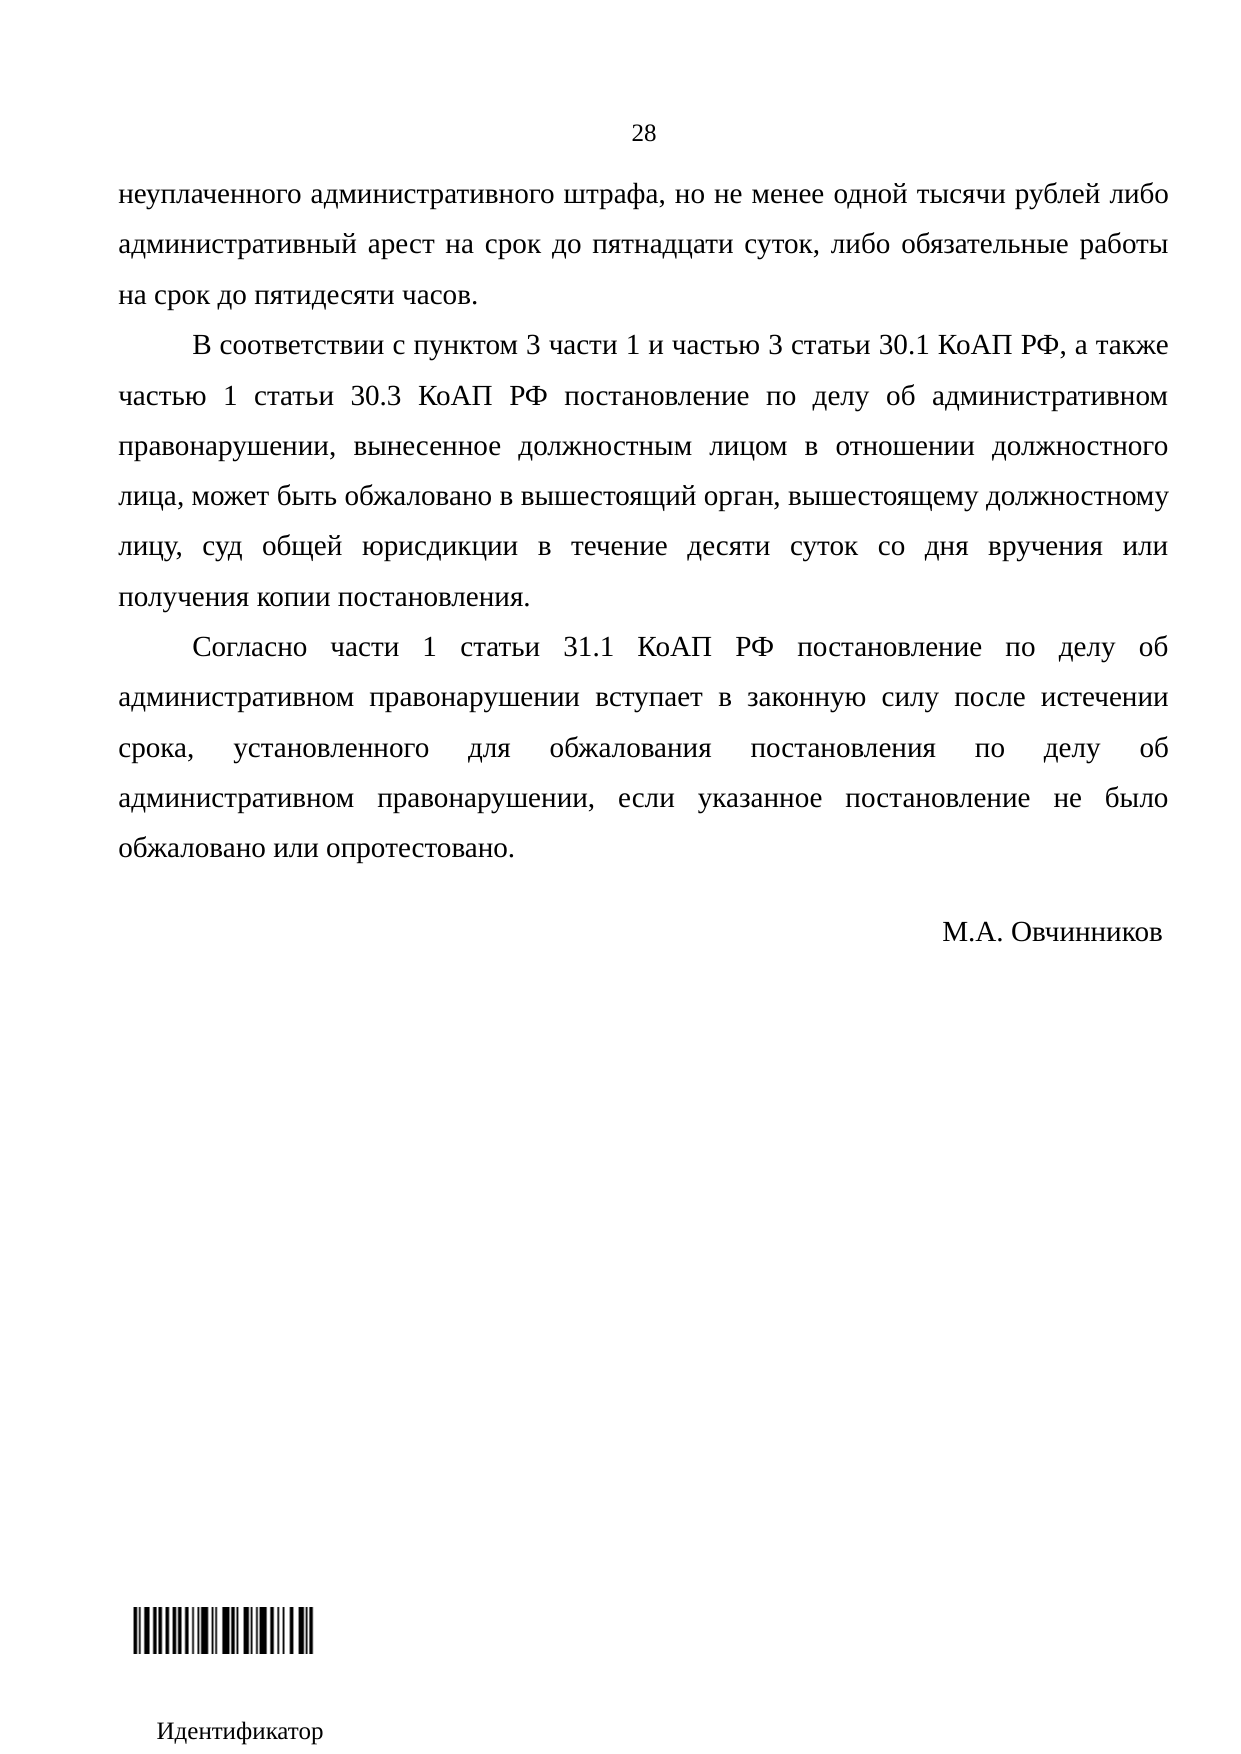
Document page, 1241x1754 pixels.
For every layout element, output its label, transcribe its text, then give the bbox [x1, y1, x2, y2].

text Согласно части 1 статьи 31.1 КоАП РФ постановление по делу об административном правонарушении вступает в законную силу после истечении срока, установленного для обжалования постановления по делу об административном правонарушении, если указанное постановление не было обжаловано или опротестовано. [118, 629, 1170, 864]
text В соответствии с пунктом 3 части 1 и частью 3 статьи 30.1 КоАП РФ, а также частью 1 статьи 30.3 КоАП РФ постановление по делу об административном правонарушении, вынесенное должностным лицом в отношении должностного лица, может быть обжаловано в вышестоящий орган, вышестоящему должностному лицу, суд общей юрисдикции в течение десяти суток со дня вручения или получения копии постановления. [118, 327, 1170, 612]
text неуплаченного административного штрафа, но не менее одной тысячи рублей либо административный арест на срок до пятнадцати суток, либо обязательные работы на срок до пятидесяти часов. [118, 176, 1170, 311]
text М.А. Овчинников [118, 914, 1170, 948]
picture [118, 1607, 331, 1654]
